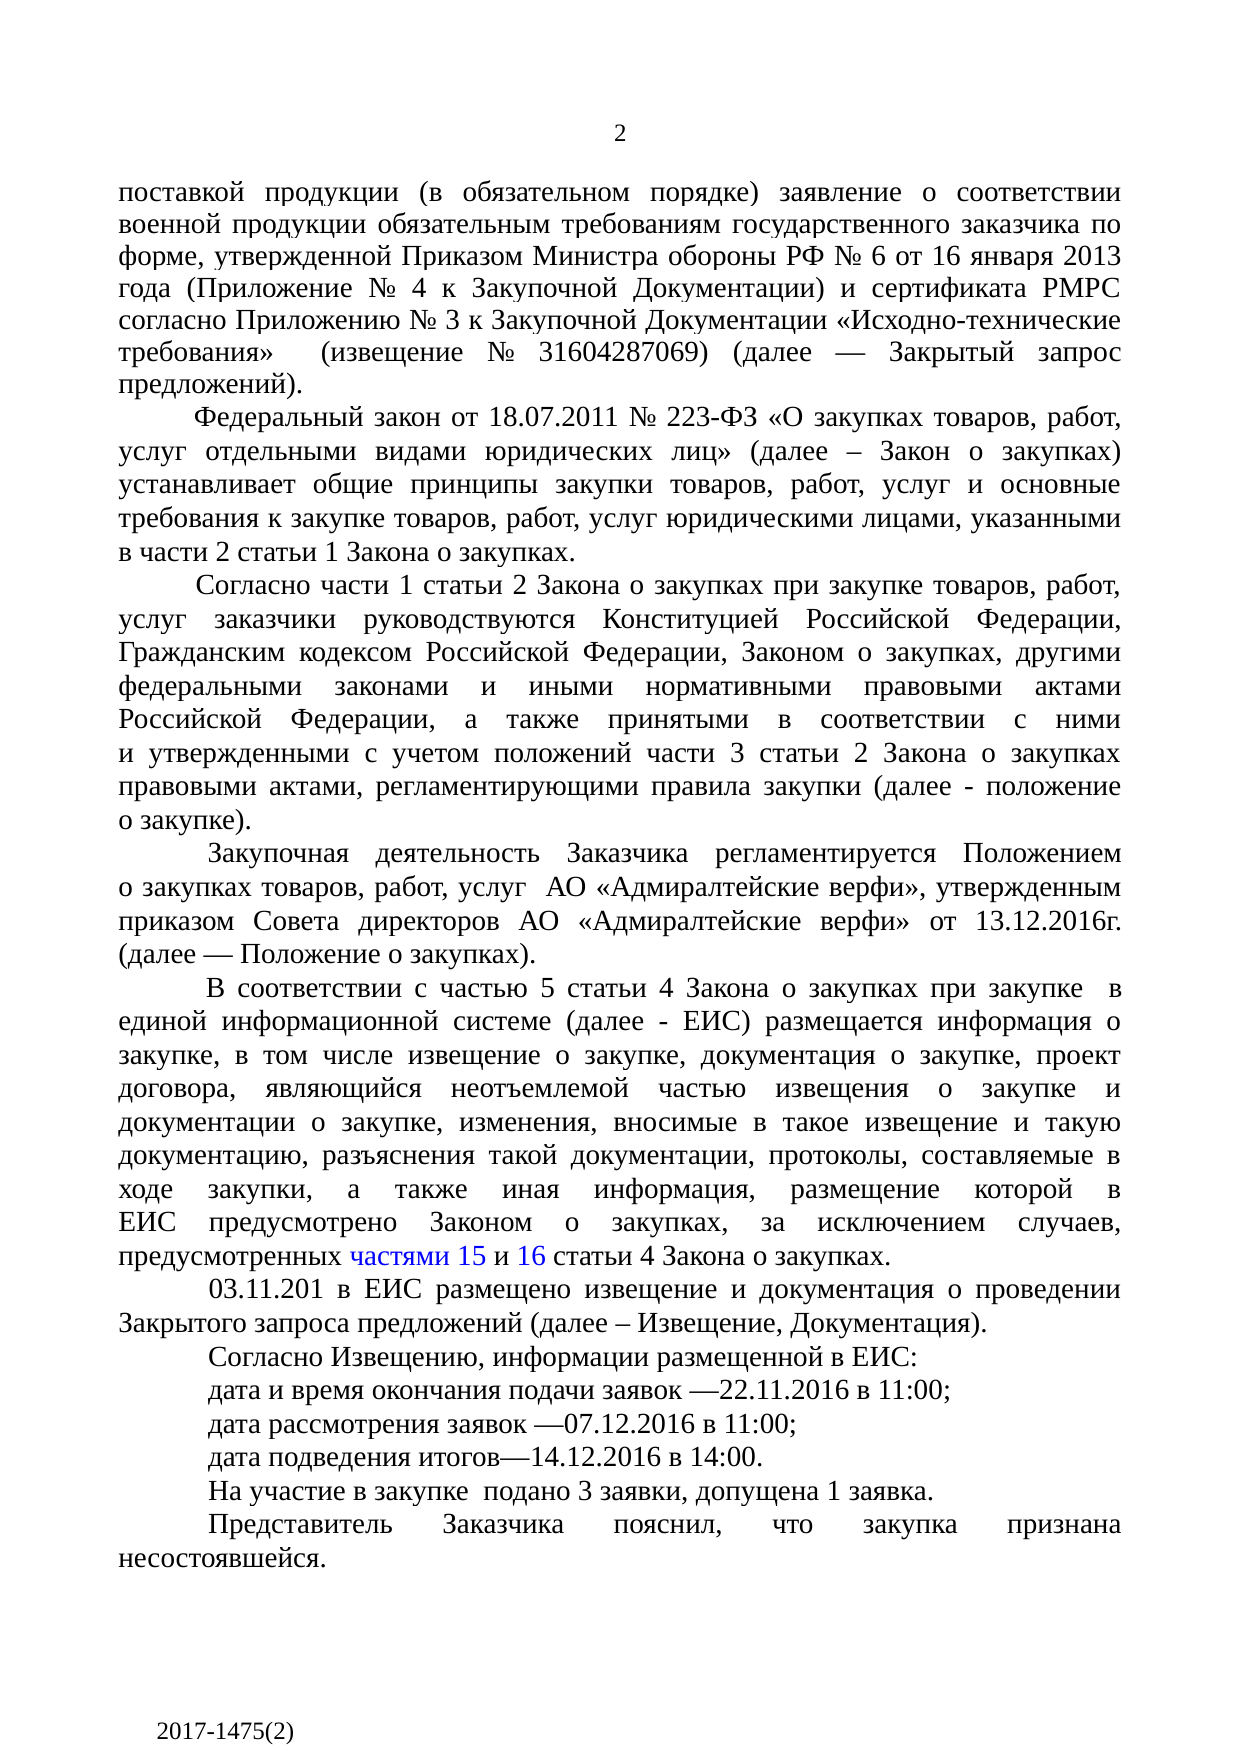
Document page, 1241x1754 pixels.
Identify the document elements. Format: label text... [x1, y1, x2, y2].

text Согласно Извещению, информации размещенной в ЕИС: [118, 1339, 1122, 1372]
text дата и время окончания подачи заявок —22.11.2016 в 11:00; [118, 1372, 1122, 1406]
text дата рассмотрения заявок —07.12.2016 в 11:00; [118, 1406, 1122, 1439]
text дата подведения итогов—14.12.2016 в 14:00. [118, 1439, 1122, 1473]
text Федеральный закон от 18.07.2011 № 223-ФЗ «О закупках товаров, работ, услуг отдельными видами юридических лиц» (далее – Закон о закупках) устанавливает общие принципы закупки товаров, работ, услуг и основные требования к закупке товаров, работ, услуг юридическими лицами, указанными в части 2 статьи 1 Закона о закупках. [118, 399, 1122, 567]
text Закупочная деятельность Заказчика регламентируется Положением о закупках товаров, работ, услуг АО «Адмиралтейские верфи», утвержденным приказом Совета директоров АО «Адмиралтейские верфи» от 13.12.2016г. (далее — Положение о закупках). [118, 836, 1122, 970]
text поставкой продукции (в обязательном порядке) заявление о соответствии военной продукции обязательным требованиям государственного заказчика по форме, утвержденной Приказом Министра обороны РФ № 6 от 16 января 2013 года (Приложение № 4 к Закупочной Документации) и сертификата РМРС согласно Приложению № 3 к Закупочной Документации «Исходно-технические требования» (извещение № 31604287069) (далее — Закрытый запрос предложений). [118, 176, 1122, 399]
text На участие в закупке подано 3 заявки, допущена 1 заявка. [118, 1473, 1122, 1506]
text Представитель Заказчика пояснил, что закупка признана несостоявшейся. [118, 1506, 1122, 1573]
text 03.11.201 в ЕИС размещено извещение и документация о проведении Закрытого запроса предложений (далее – Извещение, Документация). [118, 1272, 1122, 1339]
text В соответствии с частью 5 статьи 4 Закона о закупках при закупке в единой информационной системе (далее - ЕИС) размещается информация о закупке, в том числе извещение о закупке, документация о закупке, проект договора, являющийся неотъемлемой частью извещения о закупке и документации о закупке, изменения, вносимые в такое извещение и такую документацию, разъяснения такой документации, протоколы, составляемые в ходе закупки, а также иная информация, размещение которой в ЕИС предусмотрено Законом о закупках, за исключением случаев, предусмотренных частями 15 и 16 статьи 4 Закона о закупках. [118, 970, 1122, 1272]
text Согласно части 1 статьи 2 Закона о закупках при закупке товаров, работ, услуг заказчики руководствуются Конституцией Российской Федерации, Гражданским кодексом Российской Федерации, Законом о закупках, другими федеральными законами и иными нормативными правовыми актами Российской Федерации, а также принятыми в соответствии с ними и утвержденными с учетом положений части 3 статьи 2 Закона о закупках правовыми актами, регламентирующими правила закупки (далее - положение о закупке). [118, 567, 1122, 836]
